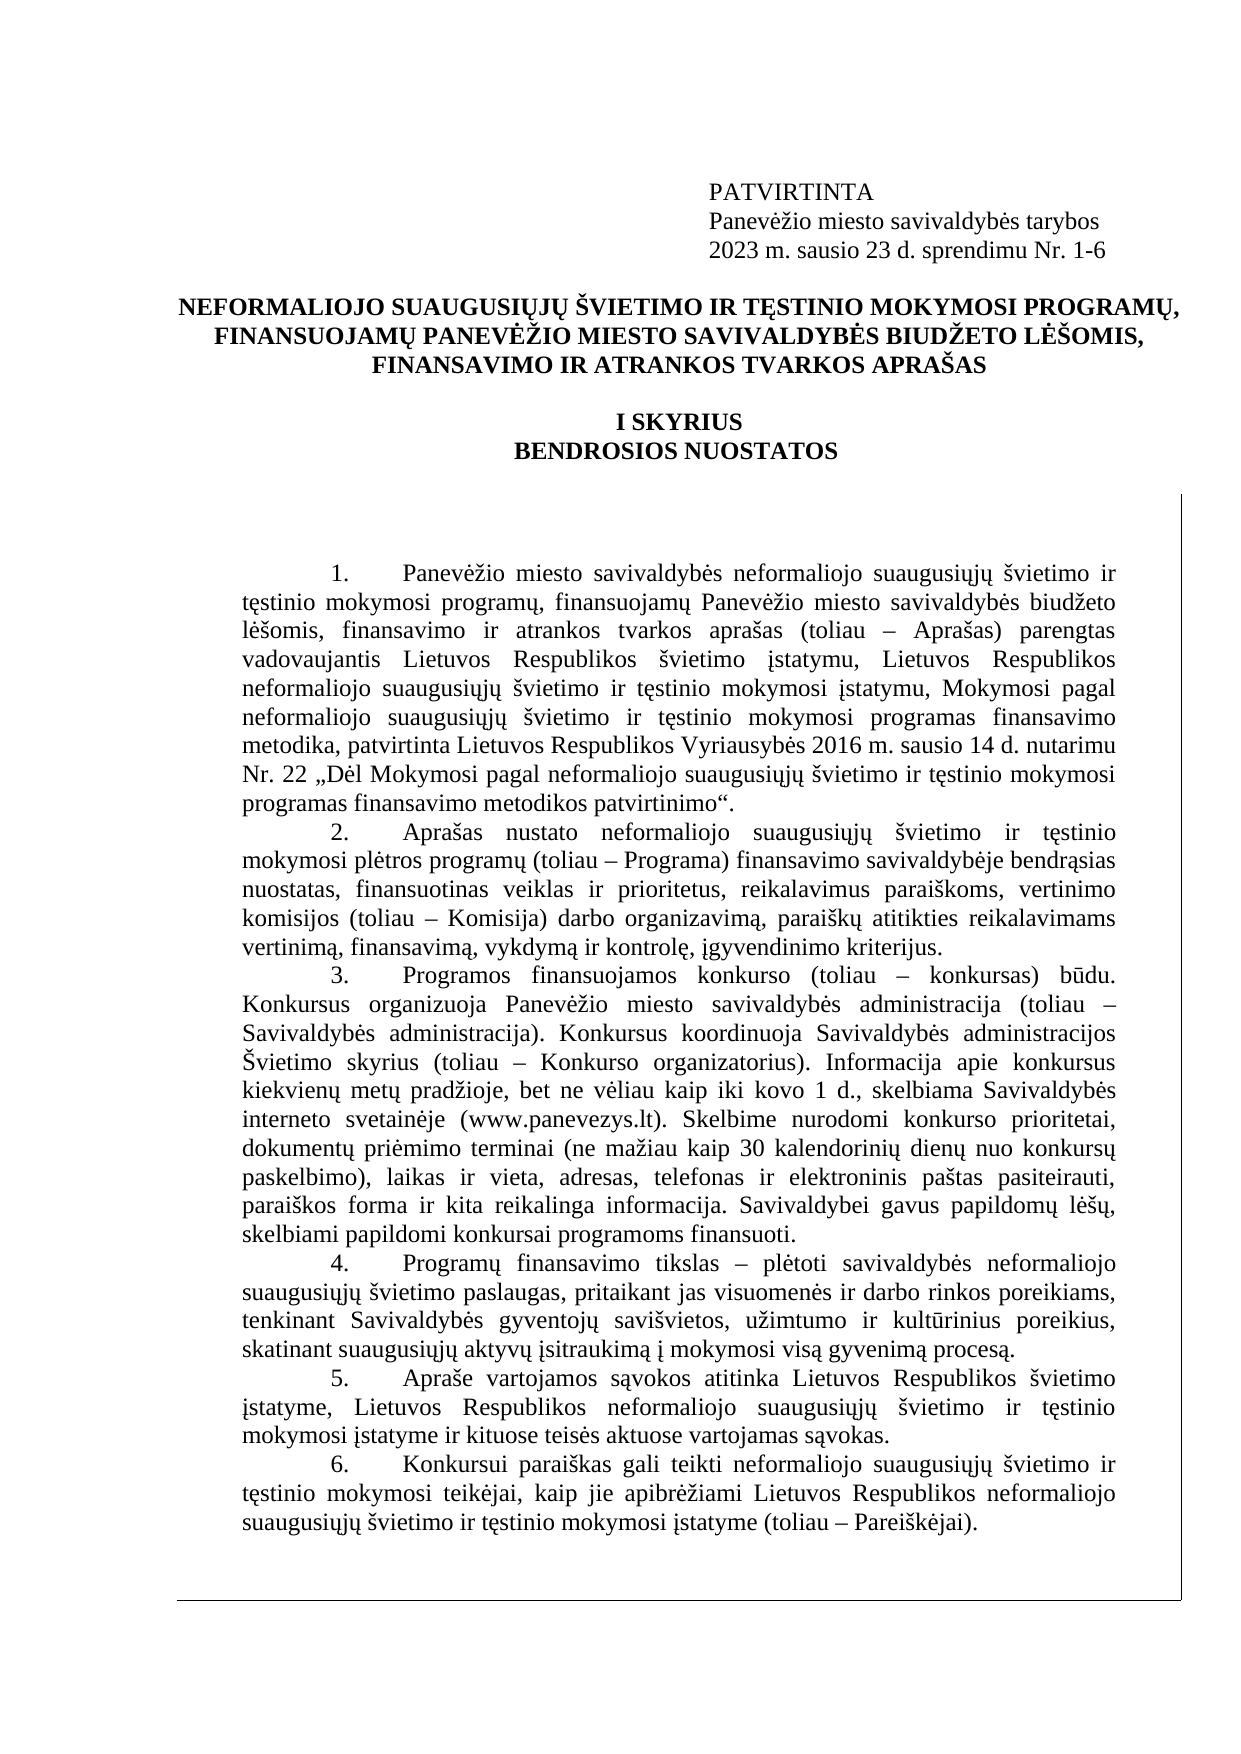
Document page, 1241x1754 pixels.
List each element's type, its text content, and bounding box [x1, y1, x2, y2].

text 2. Aprašas nustato neformaliojo suaugusiųjų švietimo ir tęstinio mokymosi plėtros programų (toliau – Programa) finansavimo savivaldybėje bendrąsias nuostatas, finansuotinas veiklas ir prioritetus, reikalavimus paraiškoms, vertinimo komisijos (toliau – Komisija) darbo organizavimą, paraiškų atitikties reikalavimams vertinimą, finansavimą, vykdymą ir kontrolę, įgyvendinimo kriterijus. [177, 817, 1181, 961]
text 2023 m. sausio 23 d. sprendimu Nr. 1-6 [709, 235, 1181, 263]
text NEFORMALIOJO SUAUGUSIŲJŲ ŠVIETIMO IR TĘSTINIO MOKYMOSI PROGRAMŲ, FINANSUOJAMŲ PANEVĖŽIO MIESTO SAVIVALDYBĖS BIUDŽETO LĖŠOMIS, FINANSAVIMO IR ATRANKOS TVARKOS APRAŠAS [177, 292, 1181, 378]
text 1. Panevėžio miesto savivaldybės neformaliojo suaugusiųjų švietimo ir tęstinio mokymosi programų, finansuojamų Panevėžio miesto savivaldybės biudžeto lėšomis, finansavimo ir atrankos tvarkos aprašas (toliau – Aprašas) parengtas vadovaujantis Lietuvos Respublikos švietimo įstatymu, Lietuvos Respublikos neformaliojo suaugusiųjų švietimo ir tęstinio mokymosi įstatymu, Mokymosi pagal neformaliojo suaugusiųjų švietimo ir tęstinio mokymosi programas finansavimo metodika, patvirtinta Lietuvos Respublikos Vyriausybės 2016 m. sausio 14 d. nutarimu Nr. 22 „Dėl Mokymosi pagal neformaliojo suaugusiųjų švietimo ir tęstinio mokymosi programas finansavimo metodikos patvirtinimo“. [177, 493, 1181, 817]
text 3. Programos finansuojamos konkurso (toliau – konkursas) būdu. Konkursus organizuoja Panevėžio miesto savivaldybės administracija (toliau – Savivaldybės administracija). Konkursus koordinuoja Savivaldybės administracijos Švietimo skyrius (toliau – Konkurso organizatorius). Informacija apie konkursus kiekvienų metų pradžioje, bet ne vėliau kaip iki kovo 1 d., skelbiama Savivaldybės interneto svetainėje (www.panevezys.lt). Skelbime nurodomi konkurso prioritetai, dokumentų priėmimo terminai (ne mažiau kaip 30 kalendorinių dienų nuo konkursų paskelbimo), laikas ir vieta, adresas, telefonas ir elektroninis paštas pasiteirauti, paraiškos forma ir kita reikalinga informacija. Savivaldybei gavus papildomų lėšų, skelbiami papildomi konkursai programoms finansuoti. [177, 961, 1181, 1248]
text 5. Apraše vartojamos sąvokos atitinka Lietuvos Respublikos švietimo įstatyme, Lietuvos Respublikos neformaliojo suaugusiųjų švietimo ir tęstinio mokymosi įstatyme ir kituose teisės aktuose vartojamas sąvokas. [177, 1363, 1181, 1449]
text PATVIRTINTA [709, 177, 1181, 206]
text I SKYRIUS [177, 407, 1181, 436]
text Panevėžio miesto savivaldybės tarybos [709, 206, 1181, 235]
text 6. Konkursui paraiškas gali teikti neformaliojo suaugusiųjų švietimo ir tęstinio mokymosi teikėjai, kaip jie apibrėžiami Lietuvos Respublikos neformaliojo suaugusiųjų švietimo ir tęstinio mokymosi įstatyme (toliau – Pareiškėjai). [177, 1449, 1181, 1600]
text BENDROSIOS NUOSTATOS [177, 436, 1181, 465]
text 4. Programų finansavimo tikslas – plėtoti savivaldybės neformaliojo suaugusiųjų švietimo paslaugas, pritaikant jas visuomenės ir darbo rinkos poreikiams, tenkinant Savivaldybės gyventojų savišvietos, užimtumo ir kultūrinius poreikius, skatinant suaugusiųjų aktyvų įsitraukimą į mokymosi visą gyvenimą procesą. [177, 1248, 1181, 1363]
